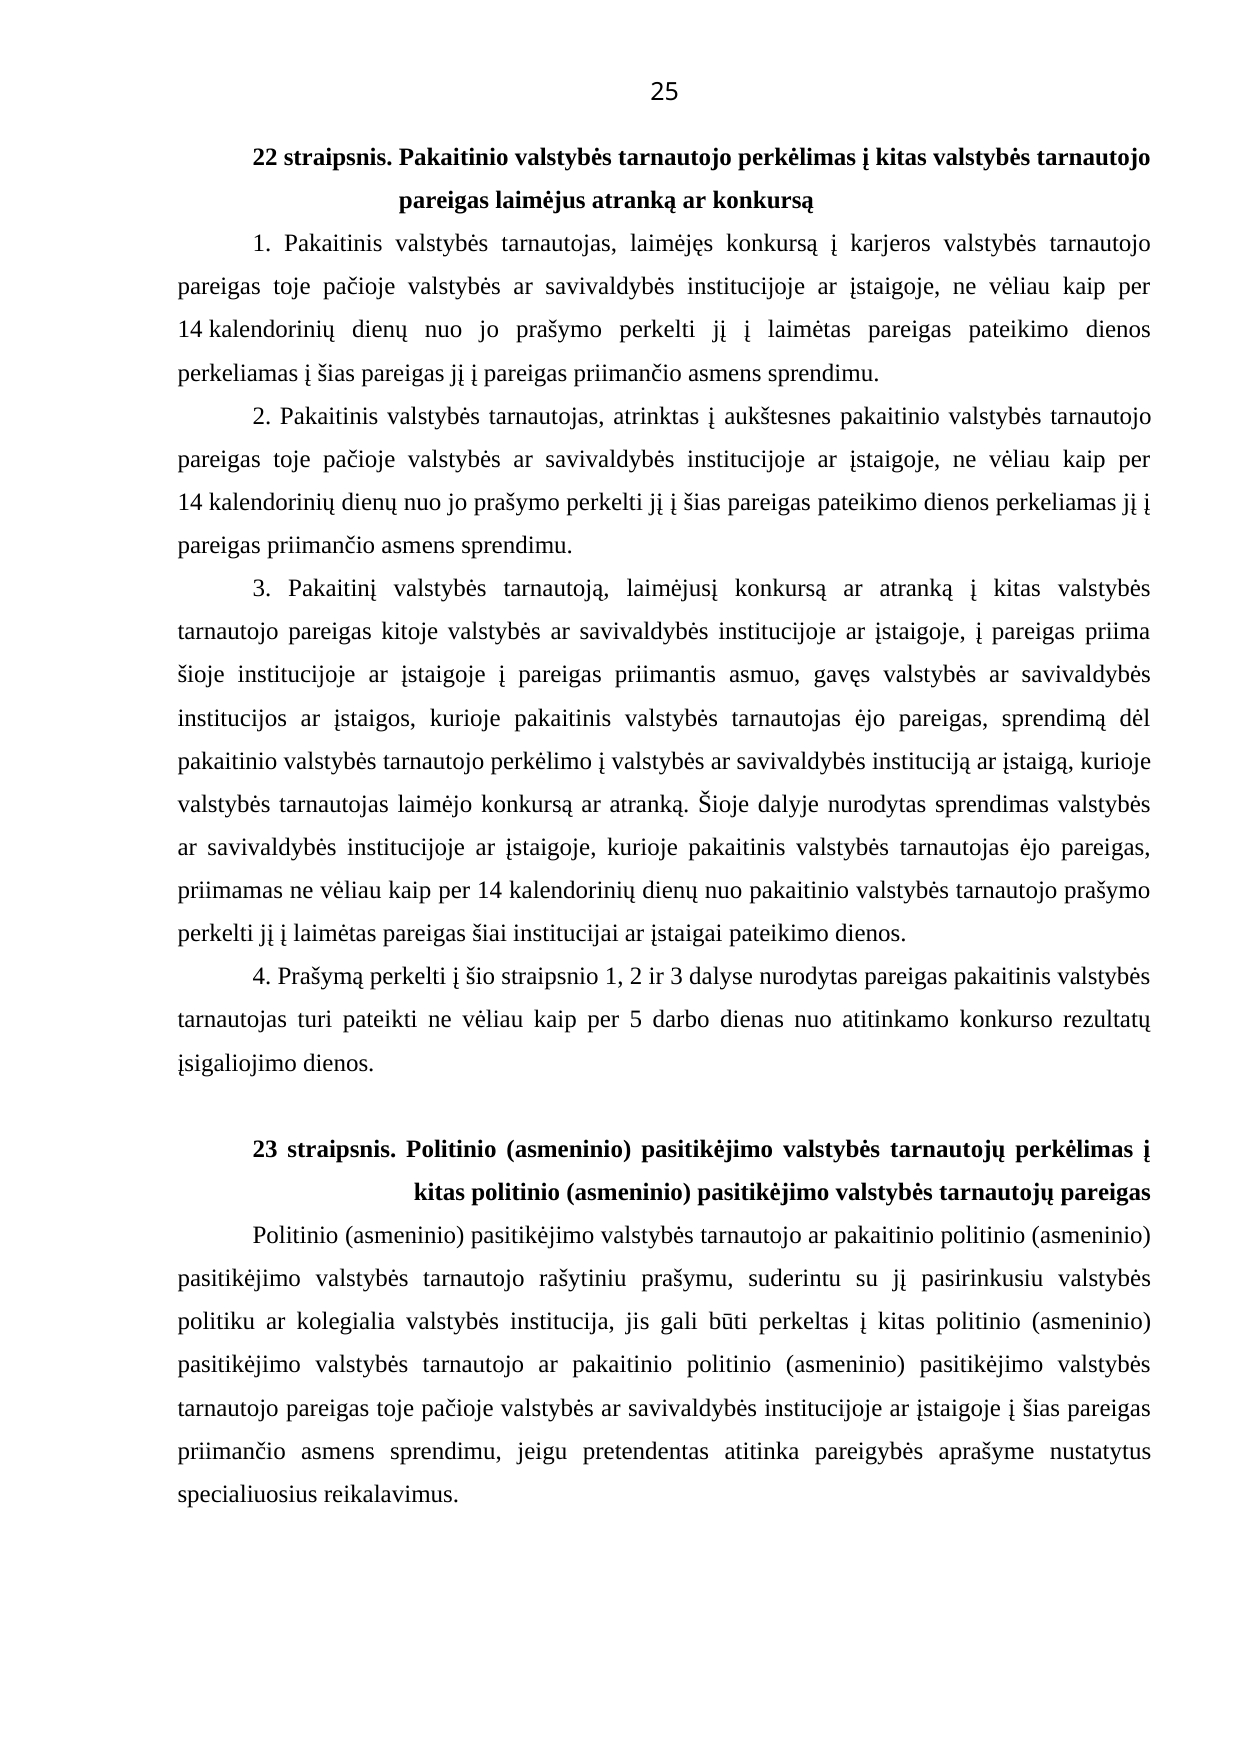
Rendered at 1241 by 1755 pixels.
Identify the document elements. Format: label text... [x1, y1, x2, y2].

text 23 straipsnis. Politinio (asmeninio) pasitikėjimo valstybės tarnautojų perkėlimas į kitas politinio (asmeninio) pasitikėjimo valstybės tarnautojų pareigas [252, 1134, 1152, 1206]
text 3. Pakaitinį valstybės tarnautoją, laimėjusį konkursą ar atranką į kitas valstybės tarnautojo pareigas kitoje valstybės ar savivaldybės institucijoje ar įstaigoje, į pareigas priima šioje institucijoje ar įstaigoje į pareigas priimantis asmuo, gavęs valstybės ar savivaldybės institucijos ar įstaigos, kurioje pakaitinis valstybės tarnautojas ėjo pareigas, sprendimą dėl pakaitinio valstybės tarnautojo perkėlimo į valstybės ar savivaldybės instituciją ar įstaigą, kurioje valstybės tarnautojas laimėjo konkursą ar atranką. Šioje dalyje nurodytas sprendimas valstybės ar savivaldybės institucijoje ar įstaigoje, kurioje pakaitinis valstybės tarnautojas ėjo pareigas, priimamas ne vėliau kaip per 14 kalendorinių dienų nuo pakaitinio valstybės tarnautojo prašymo perkelti jį į laimėtas pareigas šiai institucijai ar įstaigai pateikimo dienos. [177, 573, 1152, 947]
text Politinio (asmeninio) pasitikėjimo valstybės tarnautojo ar pakaitinio politinio (asmeninio) pasitikėjimo valstybės tarnautojo rašytiniu prašymu, suderintu su jį pasirinkusiu valstybės politiku ar kolegialia valstybės institucija, jis gali būti perkeltas į kitas politinio (asmeninio) pasitikėjimo valstybės tarnautojo ar pakaitinio politinio (asmeninio) pasitikėjimo valstybės tarnautojo pareigas toje pačioje valstybės ar savivaldybės institucijoje ar įstaigoje į šias pareigas priimančio asmens sprendimu, jeigu pretendentas atitinka pareigybės aprašyme nustatytus specialiuosius reikalavimus. [177, 1220, 1152, 1508]
text 1. Pakaitinis valstybės tarnautojas, laimėjęs konkursą į karjeros valstybės tarnautojo pareigas toje pačioje valstybės ar savivaldybės institucijoje ar įstaigoje, ne vėliau kaip per 14 kalendorinių dienų nuo jo prašymo perkelti jį į laimėtas pareigas pateikimo dienos perkeliamas į šias pareigas jį į pareigas priimančio asmens sprendimu. [177, 228, 1152, 386]
text 2. Pakaitinis valstybės tarnautojas, atrinktas į aukštesnes pakaitinio valstybės tarnautojo pareigas toje pačioje valstybės ar savivaldybės institucijoje ar įstaigoje, ne vėliau kaip per 14 kalendorinių dienų nuo jo prašymo perkelti jį į šias pareigas pateikimo dienos perkeliamas jį į pareigas priimančio asmens sprendimu. [177, 401, 1152, 559]
text 4. Prašymą perkelti į šio straipsnio 1, 2 ir 3 dalyse nurodytas pareigas pakaitinis valstybės tarnautojas turi pateikti ne vėliau kaip per 5 darbo dienas nuo atitinkamo konkurso rezultatų įsigaliojimo dienos. [177, 961, 1152, 1076]
text 22 straipsnis. Pakaitinio valstybės tarnautojo perkėlimas į kitas valstybės tarnautojo pareigas laimėjus atranką ar konkursą [252, 142, 1152, 214]
